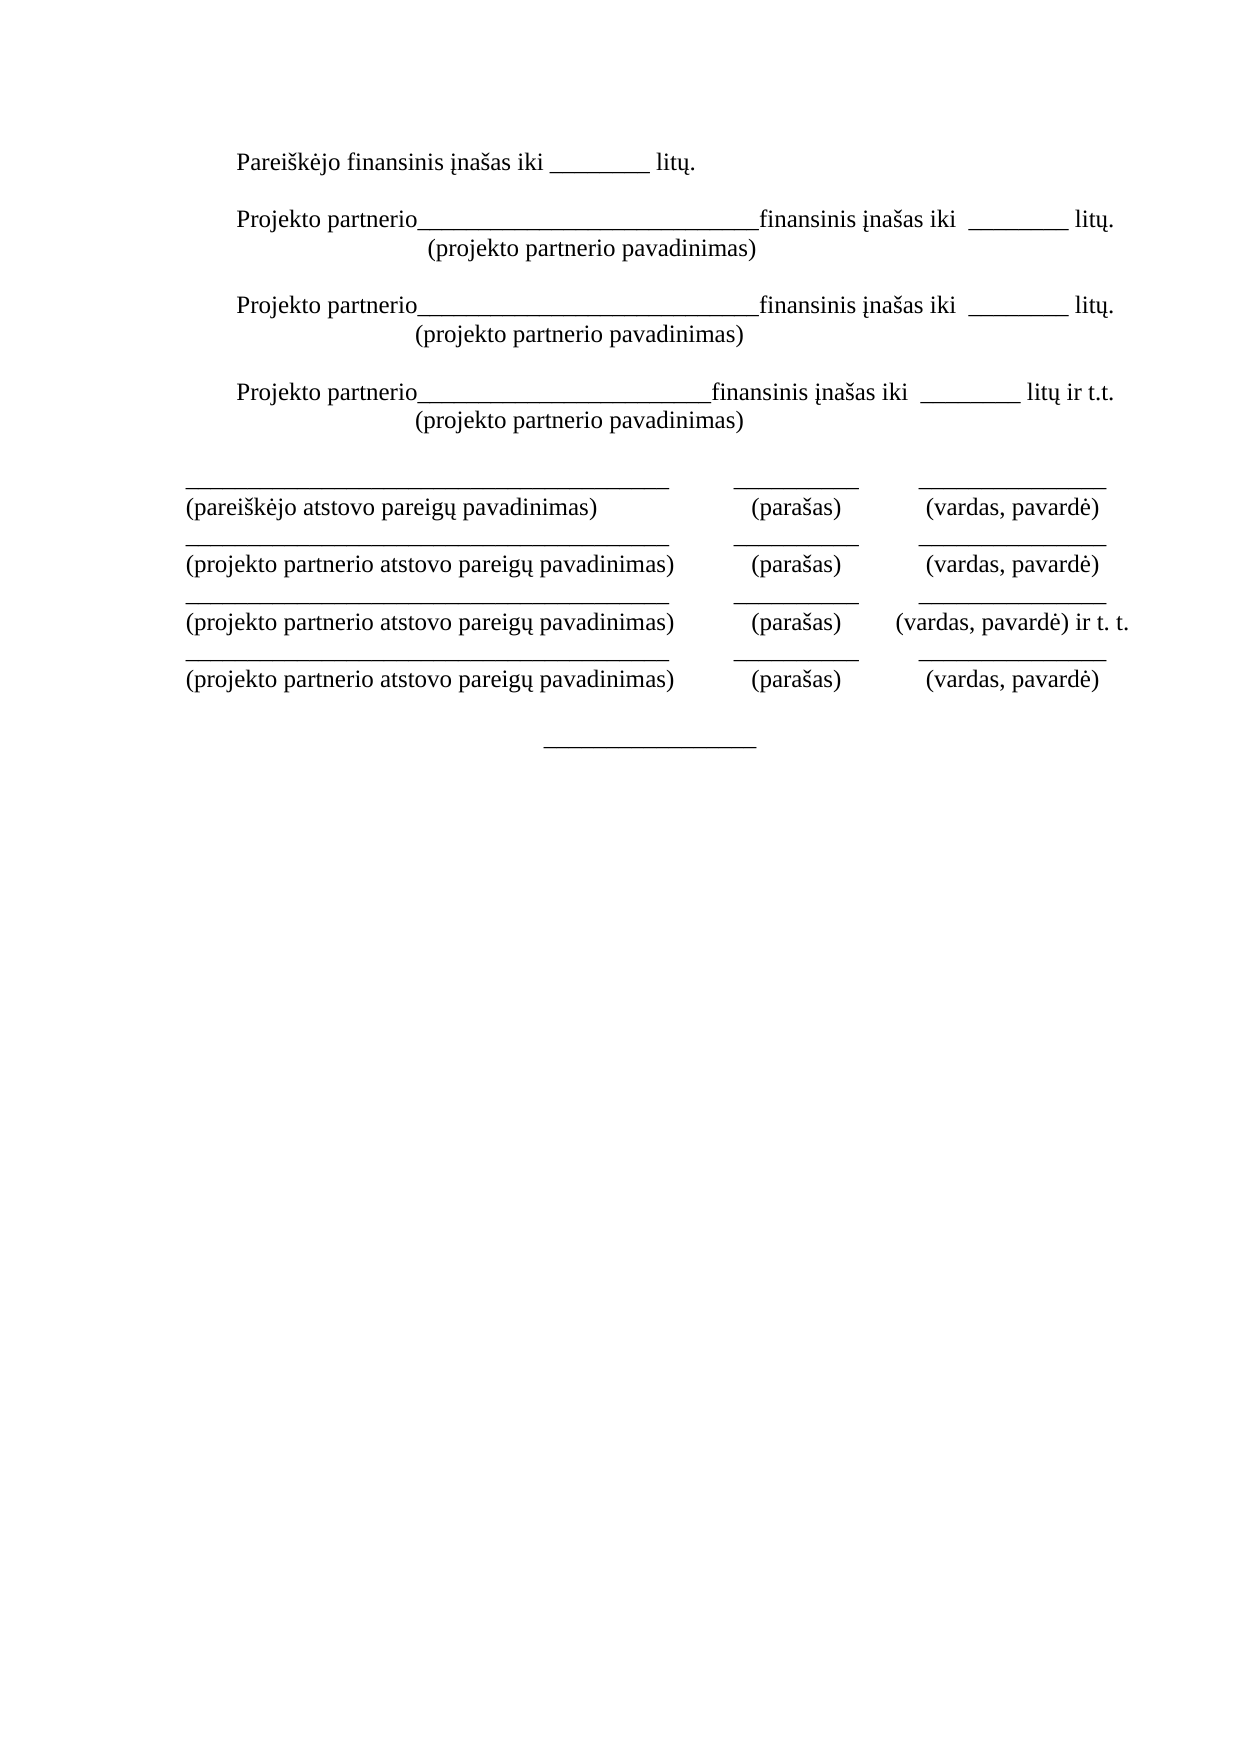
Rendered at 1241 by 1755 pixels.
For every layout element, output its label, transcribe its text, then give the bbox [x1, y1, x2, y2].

text (projekto partnerio pavadinimas) [415, 406, 1122, 434]
text Projekto partnerio finansinis įnašas iki ________ litų ir t.t. [177, 377, 1122, 406]
text (projekto partnerio pavadinimas) [427, 233, 1122, 262]
text _________________ [177, 722, 1122, 751]
text (projekto partnerio pavadinimas) [415, 319, 1122, 348]
text Pareiškėjo finansinis įnašas iki ________ litų. [177, 147, 1122, 176]
text Projekto partnerio finansinis įnašas iki ________ litų. [177, 291, 1122, 319]
text Projekto partnerio finansinis įnašas iki ________ litų. [177, 204, 1122, 233]
